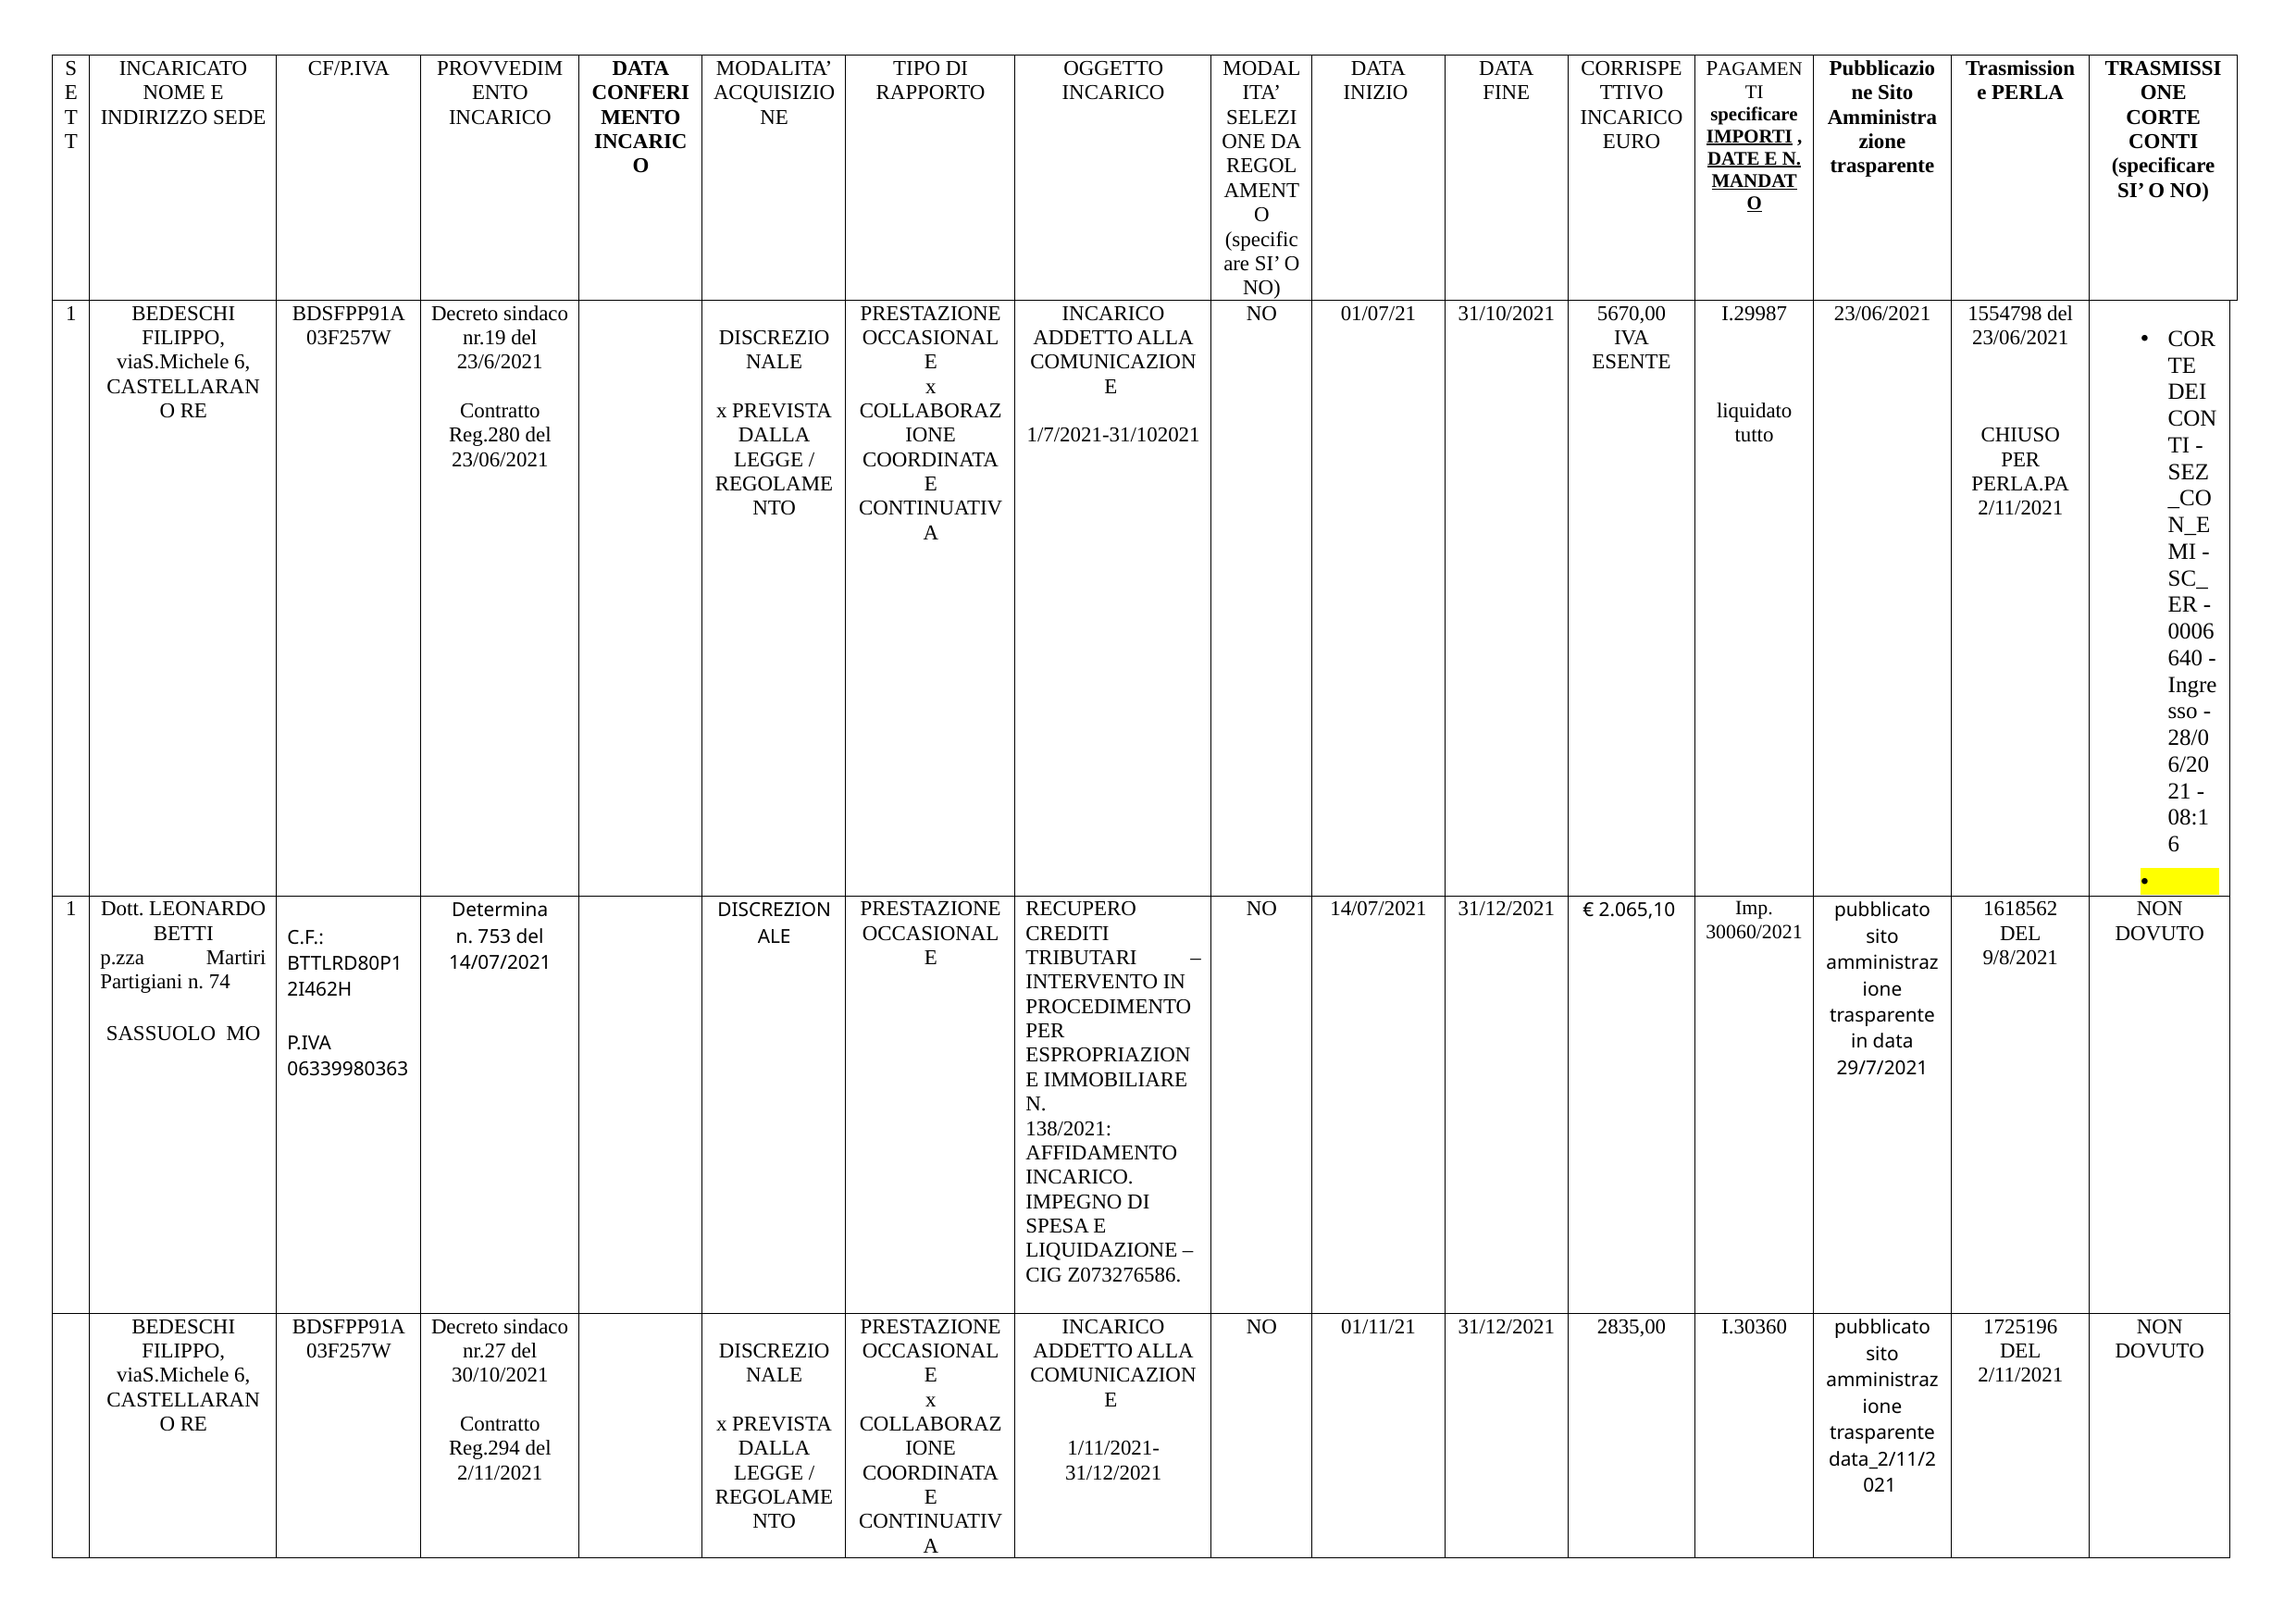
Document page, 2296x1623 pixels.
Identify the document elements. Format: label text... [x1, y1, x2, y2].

table_header OGGETTO INCARICO [1015, 56, 1210, 300]
table_cell Dott. LEONARDO BETTI p.zza Martiri Partigiani n. 74 SASSUOLO MO [90, 897, 276, 1312]
table_cell pubblicato sito amministrazione trasparente in data 29/7/2021 [1814, 897, 1951, 1312]
table_cell [579, 1314, 701, 1557]
table_header CF/P.IVA [277, 56, 420, 300]
table_cell I.30360 [1695, 1314, 1813, 1557]
table_header Pubblicazione Sito Amministrazione trasparente [1814, 56, 1951, 300]
table_cell INCARICO ADDETTO ALLA COMUNICAZIONE 1/11/2021-31/12/2021 [1015, 1314, 1210, 1557]
table_cell 14/07/2021 [1312, 897, 1445, 1312]
table_header CORRISPETTIVO INCARICO EURO [1569, 56, 1694, 300]
table_header DATA INIZIO [1312, 56, 1445, 300]
table_header DATA FINE [1446, 56, 1568, 300]
table_cell 2835,00 [1569, 1314, 1694, 1557]
table_cell CORTE DEI CONTI - SEZ_CON_EMI - SC_ER - 0006640 - Ingresso - 28/06/2021 - 08:16 [2090, 301, 2229, 895]
table_cell NO [1211, 897, 1311, 1312]
table_cell [579, 301, 701, 895]
table_cell ⁯ DISCREZIONALE x PREVISTA DALLA LEGGE / REGOLAMENTO [702, 1314, 845, 1557]
table_cell 23/06/2021 [1814, 301, 1951, 895]
table_cell Imp. 30060/2021 [1695, 897, 1813, 1312]
table_cell C.F.: BTTLRD80P12I462H P.IVA 06339980363 [277, 897, 420, 1312]
table_cell ⁯PRESTAZIONE OCCASIONALE x COLLABORAZIONE COORDINATA E CONTINUATIVA [846, 1314, 1014, 1557]
table_cell 5670,00 IVA ESENTE [1569, 301, 1694, 895]
table_cell DISCREZIONALE [702, 897, 845, 1312]
table_cell BEDESCHI FILIPPO, viaS.Michele 6, CASTELLARANO RE [90, 1314, 276, 1557]
table_cell [53, 1314, 89, 1557]
table_cell Decreto sindaco nr.19 del 23/6/2021 Contratto Reg.280 del 23/06/2021 [421, 301, 578, 895]
table_header TIPO DI RAPPORTO [846, 56, 1014, 300]
table_cell NO [1211, 301, 1311, 895]
table_cell ⁯ DISCREZIONALE x PREVISTA DALLA LEGGE / REGOLAMENTO [702, 301, 845, 895]
table_cell 1 [53, 301, 89, 895]
table_cell [2230, 1313, 2237, 1557]
table_cell 1725196 DEL 2/11/2021 [1952, 1314, 2089, 1557]
table_cell 31/12/2021 [1446, 897, 1568, 1312]
table_header MODALITA’ SELEZIONE DA REGOLAMENTO (specificare SI’ O NO) [1211, 56, 1311, 300]
table_header PROVVEDIMENTO INCARICO [421, 56, 578, 300]
table_header MODALITA’ ACQUISIZIONE [702, 56, 845, 300]
table_cell I.29987 liquidato tutto [1695, 301, 1813, 895]
table_cell Decreto sindaco nr.27 del 30/10/2021 Contratto Reg.294 del 2/11/2021 [421, 1314, 578, 1557]
table_header INCARICATO NOME E INDIRIZZO SEDE [90, 56, 276, 300]
table_header SETT [53, 56, 89, 300]
table_cell INCARICO ADDETTO ALLA COMUNICAZIONE 1/7/2021-31/102021 [1015, 301, 1210, 895]
table_header DATA CONFERIMENTO INCARICO [579, 56, 701, 300]
table_cell 1554798 del 23/06/2021 CHIUSO PER PERLA.PA 2/11/2021 [1952, 301, 2089, 895]
table_cell RECUPERO CREDITI TRIBUTARI – INTERVENTO IN PROCEDIMENTO PER ESPROPRIAZIONE IMMOBILIARE N. 138/2021: AFFIDAMENTO INCARICO. IMPEGNO DI SPESA E LIQUIDAZIONE – CIG Z073276586. [1015, 897, 1210, 1312]
table_cell [2230, 301, 2237, 895]
table_cell Determina n. 753 del 14/07/2021 [421, 897, 578, 1312]
table_cell € 2.065,10 [1569, 897, 1694, 1312]
table_cell ⁯PRESTAZIONE OCCASIONALE x COLLABORAZIONE COORDINATA E CONTINUATIVA [846, 301, 1014, 895]
table_cell 1 [53, 897, 89, 1312]
table_cell BEDESCHI FILIPPO, viaS.Michele 6, CASTELLARANO RE [90, 301, 276, 895]
table_cell NON DOVUTO [2090, 1314, 2229, 1557]
table_cell BDSFPP91A03F257W [277, 301, 420, 895]
table_cell 31/10/2021 [1446, 301, 1568, 895]
table_cell [579, 897, 701, 1312]
table_header Trasmissione PERLA [1952, 56, 2089, 300]
table_cell 1618562 DEL 9/8/2021 [1952, 897, 2089, 1312]
table_cell 01/11/21 [1312, 1314, 1445, 1557]
table_cell 01/07/21 [1312, 301, 1445, 895]
table_header PAGAMENTI specificare IMPORTI , DATE E N. MANDATO [1695, 56, 1813, 300]
table_cell ⁯PRESTAZIONE OCCASIONALE [846, 897, 1014, 1312]
table_header TRASMISSIONE CORTE CONTI (specificare SI’ O NO) [2090, 56, 2237, 300]
table_cell BDSFPP91A03F257W [277, 1314, 420, 1557]
table_cell 31/12/2021 [1446, 1314, 1568, 1557]
table_cell NON DOVUTO [2090, 897, 2229, 1312]
table_cell [2230, 896, 2237, 1312]
table_cell NO [1211, 1314, 1311, 1557]
table_cell pubblicato sito amministrazione trasparente data_2/11/2021 [1814, 1314, 1951, 1557]
